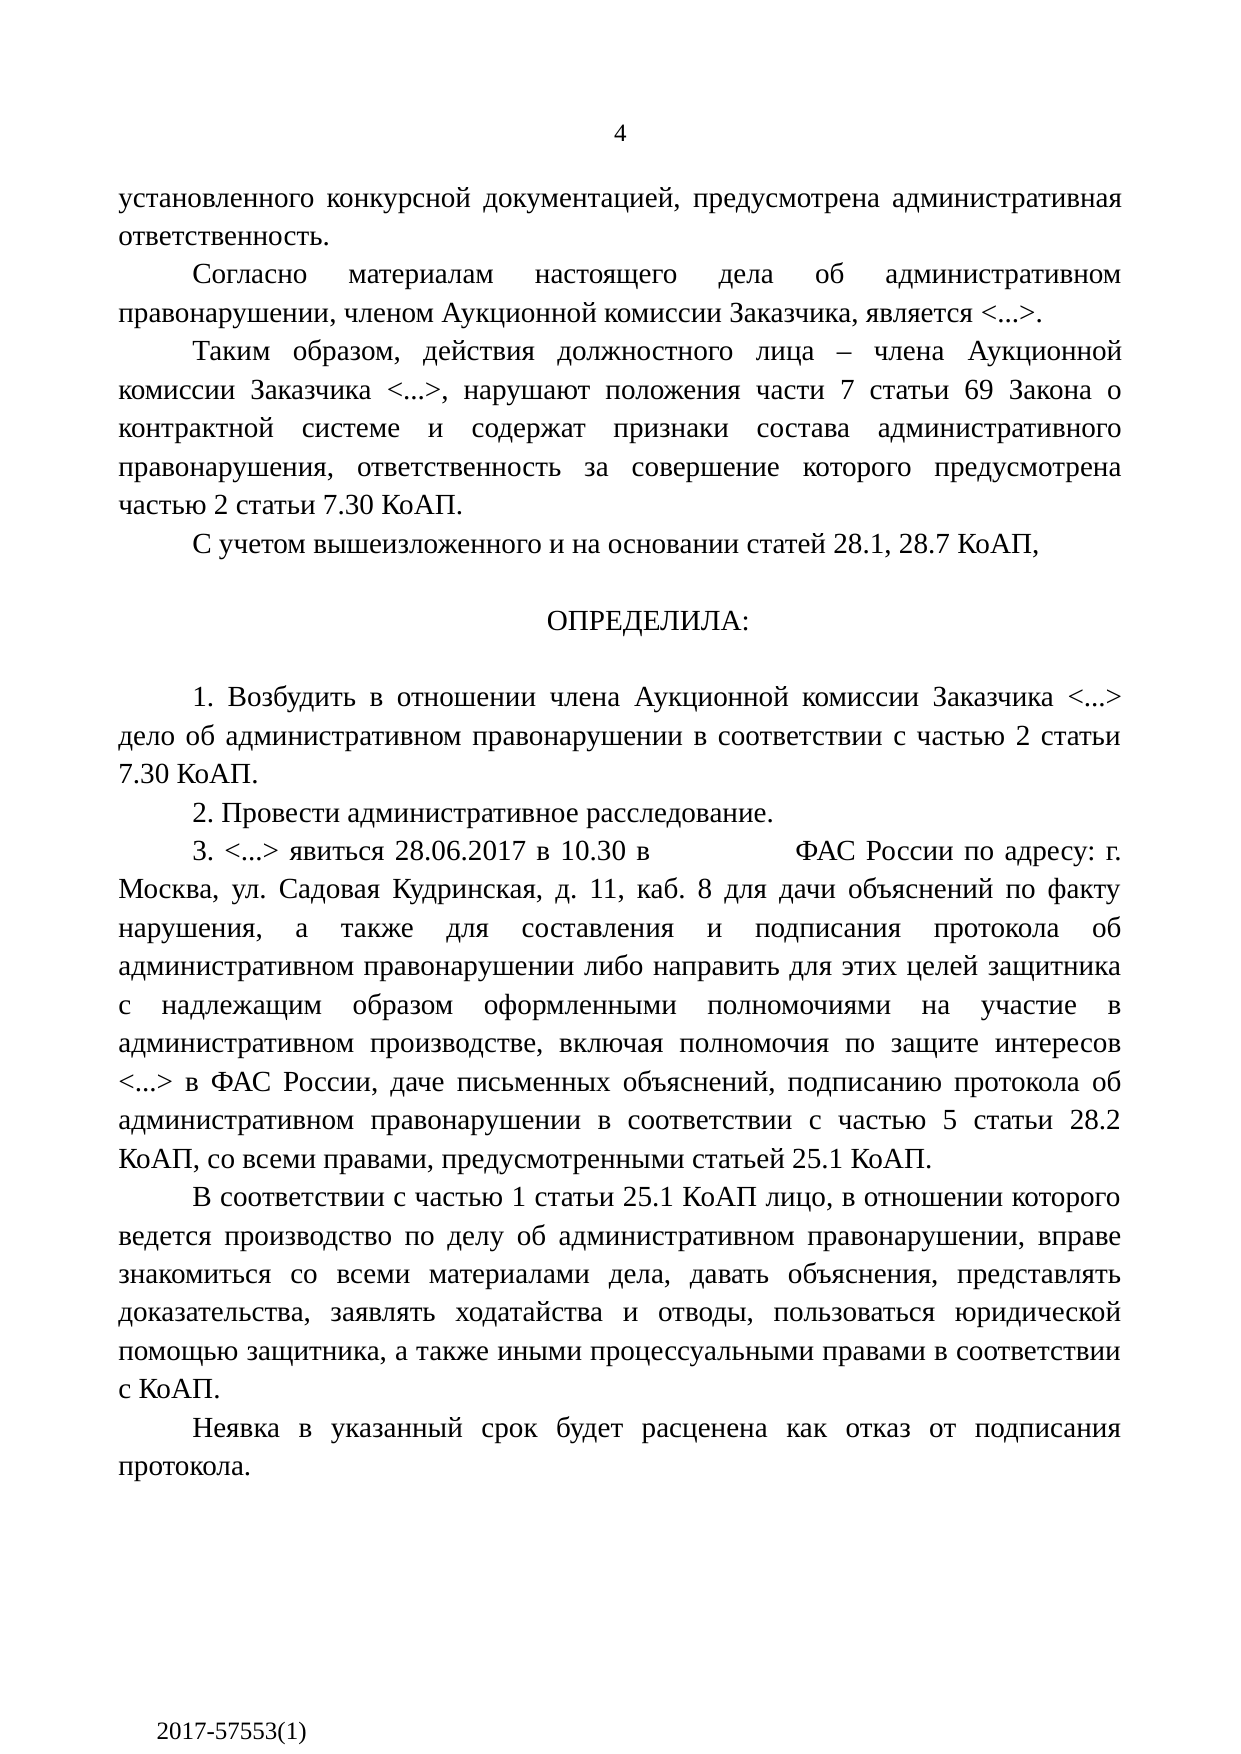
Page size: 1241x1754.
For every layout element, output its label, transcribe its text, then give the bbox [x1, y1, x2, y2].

text Таким образом, действия должностного лица – члена Аукционной комиссии Заказчика <...>, нарушают положения части 7 статьи 69 Закона о контрактной системе и содержат признаки состава административного правонарушения, ответственность за совершение которого предусмотрена частью 2 статьи 7.30 КоАП. [118, 330, 1122, 522]
text С учетом вышеизложенного и на основании статей 28.1, 28.7 КоАП, [118, 522, 1122, 561]
text Согласно материалам настоящего дела об административном правонарушении, членом Аукционной комиссии Заказчика, является <...>. [118, 253, 1122, 330]
text установленного конкурсной документацией, предусмотрена административная ответственность. [118, 176, 1122, 253]
text Неявка в указанный срок будет расценена как отказ от подписания протокола. [118, 1406, 1122, 1483]
text 3. <...> явиться 28.06.2017 в 10.30 в ФАС России по адресу: г. Москва, ул. Садовая Кудринская, д. 11, каб. 8 для дачи объяснений по факту нарушения, а также для составления и подписания протокола об административном правонарушении либо направить для этих целей защитника с надлежащим образом оформленными полномочиями на участие в административном производстве, включая полномочия по защите интересов <...> в ФАС России, даче письменных объяснений, подписанию протокола об административном правонарушении в соответствии с частью 5 статьи 28.2 КоАП, со всеми правами, предусмотренными статьей 25.1 КоАП. [118, 830, 1122, 1176]
text ОПРЕДЕЛИЛА: [118, 599, 1122, 638]
text 2. Провести административное расследование. [118, 791, 1122, 830]
text В соответствии с частью 1 статьи 25.1 КоАП лицо, в отношении которого ведется производство по делу об административном правонарушении, вправе знакомиться со всеми материалами дела, давать объяснения, представлять доказательства, заявлять ходатайства и отводы, пользоваться юридической помощью защитника, а также иными процессуальными правами в соответствии с КоАП. [118, 1176, 1122, 1406]
text 1. Возбудить в отношении члена Аукционной комиссии Заказчика <...> дело об административном правонарушении в соответствии с частью 2 статьи 7.30 КоАП. [118, 676, 1122, 791]
